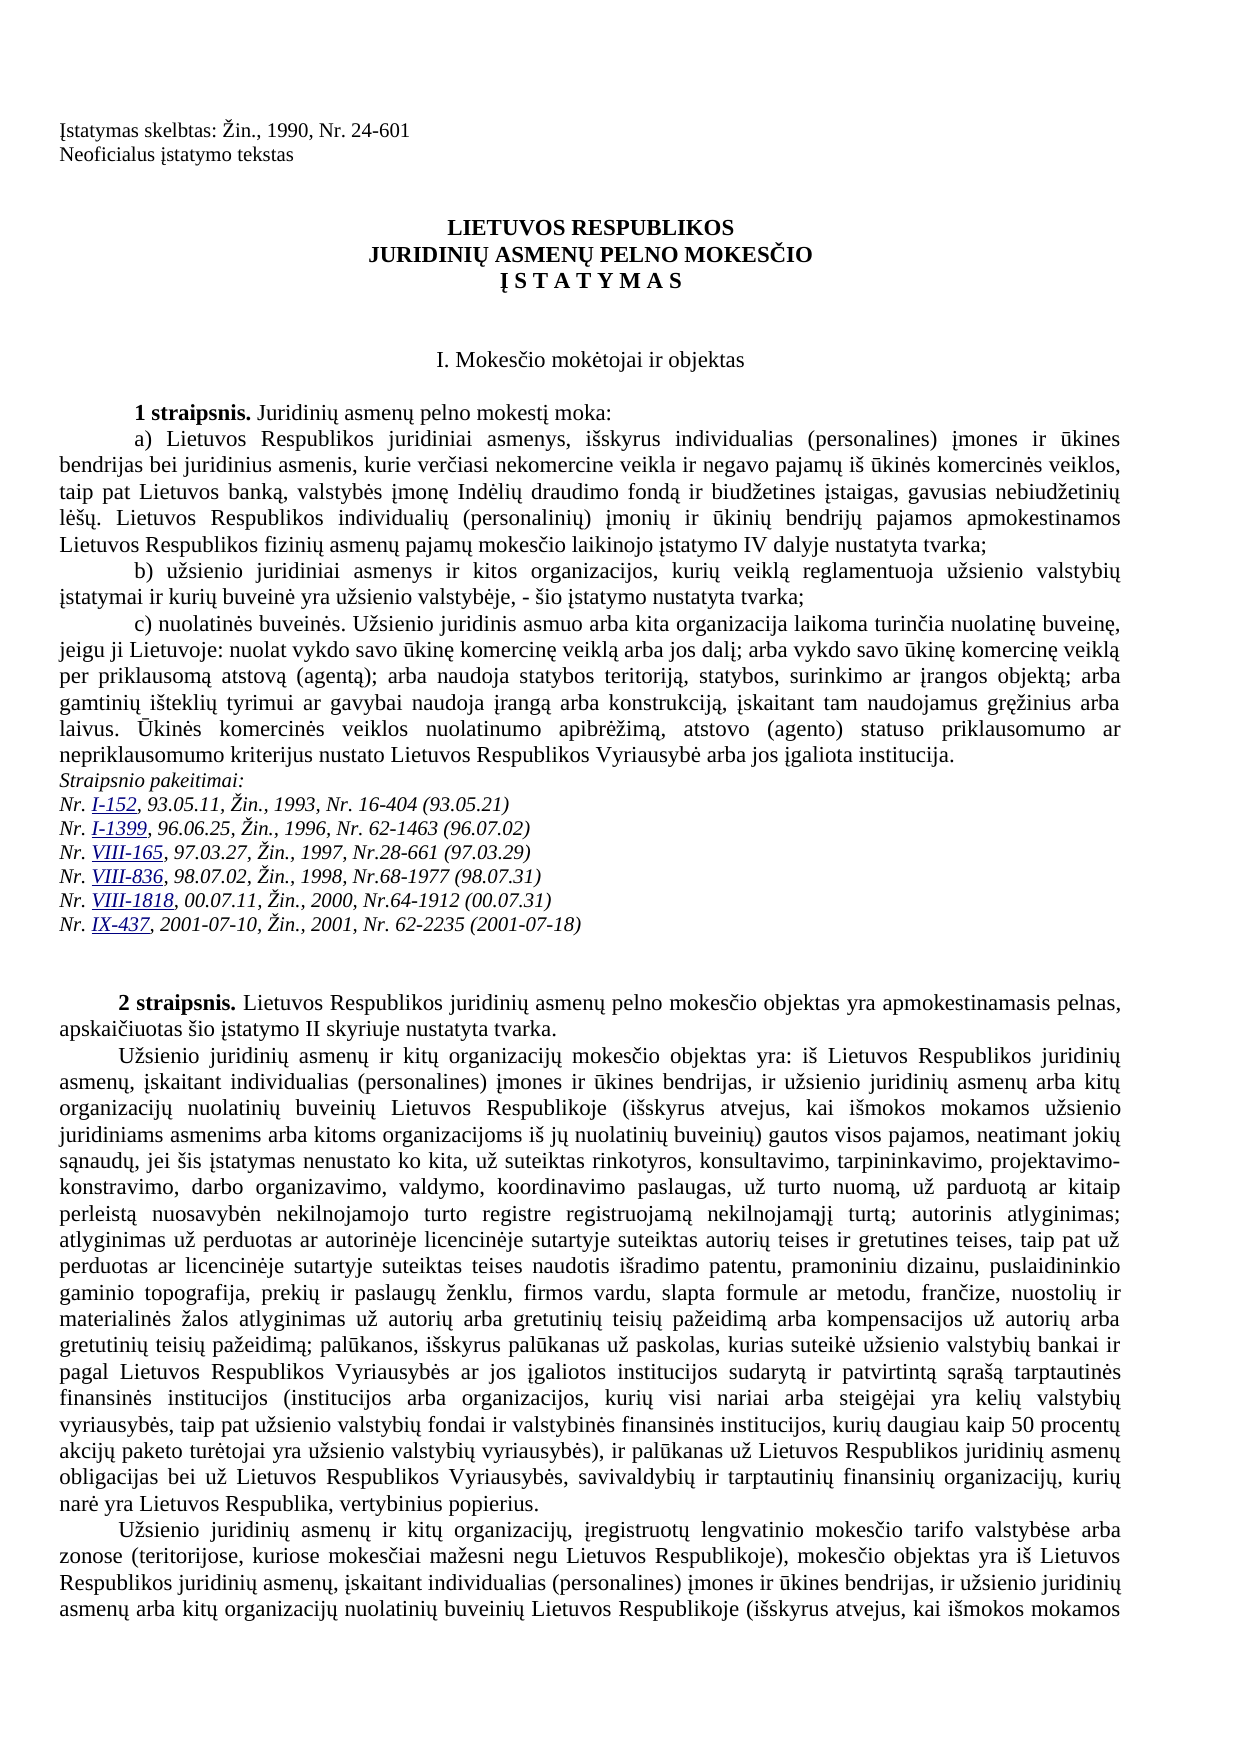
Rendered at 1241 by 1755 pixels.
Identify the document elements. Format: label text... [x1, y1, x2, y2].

text c) nuolatinės buveinės. Užsienio juridinis asmuo arba kita organizacija laikoma turinčia nuolatinę buveinę, jeigu ji Lietuvoje: nuolat vykdo savo ūkinę komercinę veiklą arba jos dalį; arba vykdo savo ūkinę komercinę veiklą per priklausomą atstovą (agentą); arba naudoja statybos teritoriją, statybos, surinkimo ar įrangos objektą; arba gamtinių išteklių tyrimui ar gavybai naudoja įrangą arba konstrukciją, įskaitant tam naudojamus gręžinius arba laivus. Ūkinės komercinės veiklos nuolatinumo apibrėžimą, atstovo (agento) statuso priklausomumo ar nepriklausomumo kriterijus nustato Lietuvos Respublikos Vyriausybė arba jos įgaliota institucija. [59, 610, 1122, 768]
text 1 straipsnis. Juridinių asmenų pelno mokestį moka: [59, 399, 1122, 425]
text Nr. IX-437, 2001-07-10, Žin., 2001, Nr. 62-2235 (2001-07-18) [59, 912, 1122, 936]
text b) užsienio juridiniai asmenys ir kitos organizacijos, kurių veiklą reglamentuoja užsienio valstybių įstatymai ir kurių buveinė yra užsienio valstybėje, - šio įstatymo nustatyta tvarka; [59, 557, 1122, 610]
text Į S T A T Y M A S [59, 267, 1122, 293]
text Užsienio juridinių asmenų ir kitų organizacijų mokesčio objektas yra: iš Lietuvos Respublikos juridinių asmenų, įskaitant individualias (personalines) įmones ir ūkines bendrijas, ir užsienio juridinių asmenų arba kitų organizacijų nuolatinių buveinių Lietuvos Respublikoje (išskyrus atvejus, kai išmokos mokamos užsienio juridiniams asmenims arba kitoms organizacijoms iš jų nuolatinių buveinių) gautos visos pajamos, neatimant jokių sąnaudų, jei šis įstatymas nenustato ko kita, už suteiktas rinkotyros, konsultavimo, tarpininkavimo, projektavimo-konstravimo, darbo organizavimo, valdymo, koordinavimo paslaugas, už turto nuomą, už parduotą ar kitaip perleistą nuosavybėn nekilnojamojo turto registre registruojamą nekilnojamąjį turtą; autorinis atlyginimas; atlyginimas už perduotas ar autorinėje licencinėje sutartyje suteiktas autorių teises ir gretutines teises, taip pat už perduotas ar licencinėje sutartyje suteiktas teises naudotis išradimo patentu, pramoniniu dizainu, puslaidininkio gaminio topografija, prekių ir paslaugų ženklu, firmos vardu, slapta formule ar metodu, frančize, nuostolių ir materialinės žalos atlyginimas už autorių arba gretutinių teisių pažeidimą arba kompensacijos už autorių arba gretutinių teisių pažeidimą; palūkanos, išskyrus palūkanas už paskolas, kurias suteikė užsienio valstybių bankai ir pagal Lietuvos Respublikos Vyriausybės ar jos įgaliotos institucijos sudarytą ir patvirtintą sąrašą tarptautinės finansinės institucijos (institucijos arba organizacijos, kurių visi nariai arba steigėjai yra kelių valstybių vyriausybės, taip pat užsienio valstybių fondai ir valstybinės finansinės institucijos, kurių daugiau kaip 50 procentų akcijų paketo turėtojai yra užsienio valstybių vyriausybės), ir palūkanas už Lietuvos Respublikos juridinių asmenų obligacijas bei už Lietuvos Respublikos Vyriausybės, savivaldybių ir tarptautinių finansinių organizacijų, kurių narė yra Lietuvos Respublika, vertybinius popierius. [59, 1042, 1122, 1516]
text Nr. VIII-1818, 00.07.11, Žin., 2000, Nr.64-1912 (00.07.31) [59, 888, 1122, 912]
text Įstatymas skelbtas: Žin., 1990, Nr. 24-601 [59, 118, 1122, 142]
text LIETUVOS RESPUBLIKOS [59, 214, 1122, 241]
text Nr. I-1399, 96.06.25, Žin., 1996, Nr. 62-1463 (96.07.02) [59, 816, 1122, 840]
text Nr. VIII-836, 98.07.02, Žin., 1998, Nr.68-1977 (98.07.31) [59, 864, 1122, 888]
text JURIDINIŲ ASMENŲ PELNO MOKESČIO [59, 241, 1122, 267]
text Straipsnio pakeitimai: [59, 768, 1122, 792]
text I. Mokesčio mokėtojai ir objektas [59, 346, 1122, 372]
text Užsienio juridinių asmenų ir kitų organizacijų, įregistruotų lengvatinio mokesčio tarifo valstybėse arba zonose (teritorijose, kuriose mokesčiai mažesni negu Lietuvos Respublikoje), mokesčio objektas yra iš Lietuvos Respublikos juridinių asmenų, įskaitant individualias (personalines) įmones ir ūkines bendrijas, ir užsienio juridinių asmenų arba kitų organizacijų nuolatinių buveinių Lietuvos Respublikoje (išskyrus atvejus, kai išmokos mokamos [59, 1516, 1122, 1621]
text Neoficialus įstatymo tekstas [59, 142, 1122, 166]
text a) Lietuvos Respublikos juridiniai asmenys, išskyrus individualias (personalines) įmones ir ūkines bendrijas bei juridinius asmenis, kurie verčiasi nekomercine veikla ir negavo pajamų iš ūkinės komercinės veiklos, taip pat Lietuvos banką, valstybės įmonę Indėlių draudimo fondą ir biudžetines įstaigas, gavusias nebiudžetinių lėšų. Lietuvos Respublikos individualių (personalinių) įmonių ir ūkinių bendrijų pajamos apmokestinamos Lietuvos Respublikos fizinių asmenų pajamų mokesčio laikinojo įstatymo IV dalyje nustatyta tvarka; [59, 425, 1122, 557]
text Nr. I-152, 93.05.11, Žin., 1993, Nr. 16-404 (93.05.21) [59, 792, 1122, 816]
text Nr. VIII-165, 97.03.27, Žin., 1997, Nr.28-661 (97.03.29) [59, 840, 1122, 864]
text 2 straipsnis. Lietuvos Respublikos juridinių asmenų pelno mokesčio objektas yra apmokestinamasis pelnas, apskaičiuotas šio įstatymo II skyriuje nustatyta tvarka. [59, 989, 1122, 1042]
